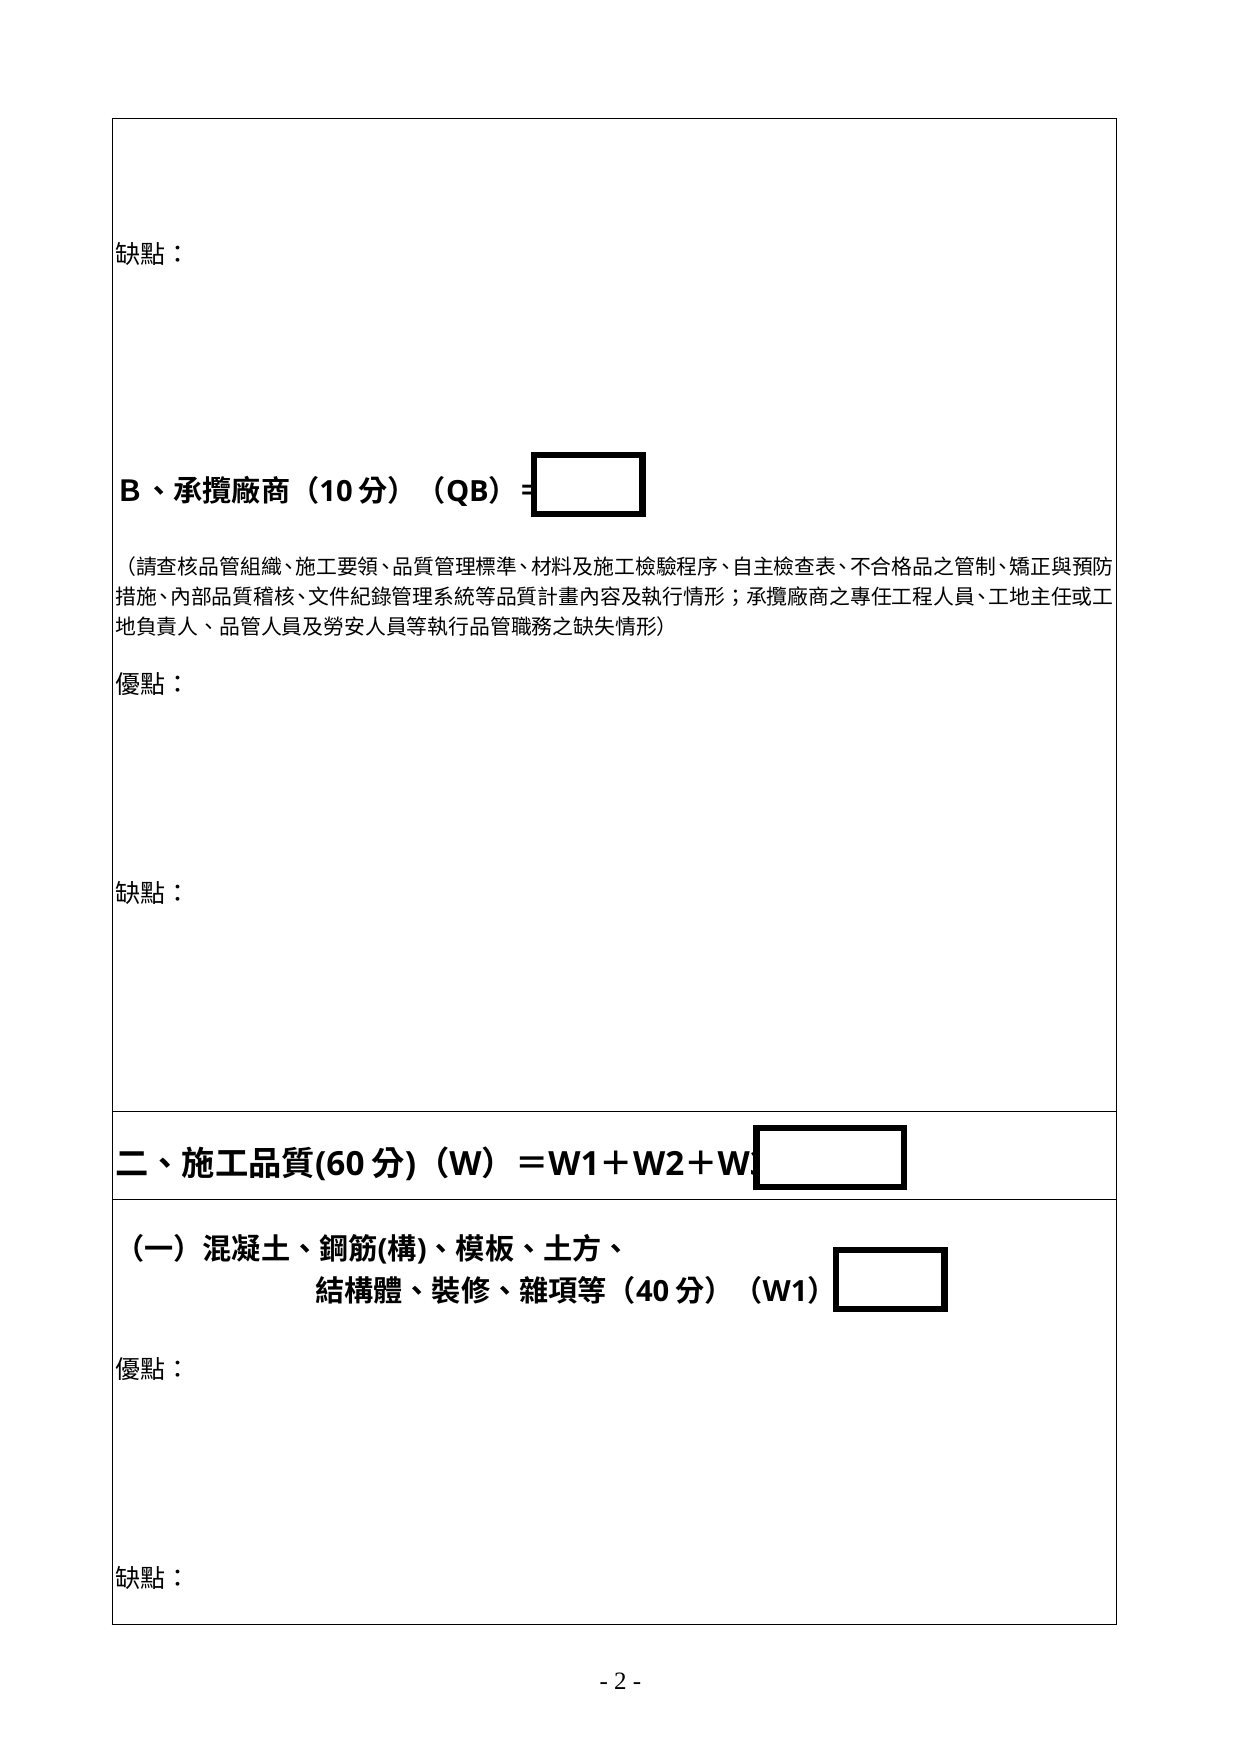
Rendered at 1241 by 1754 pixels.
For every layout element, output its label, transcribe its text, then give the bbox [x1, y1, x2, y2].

table_cell （一）混凝土、鋼筋(構)、模板、土方、 結構體、裝修、雜項等（40分）（W1）= 優點： 缺點： [113, 1200, 1116, 1623]
table_cell 二、施工品質(60分)（W）＝W1＋W2＋W3＝ [113, 1112, 1116, 1199]
table_cell Ａ、主辦機關、專案管理廠商、監造單位(10分)（QA）＝QA1＋QA2＝ 一、工程主辦機關、專案管理廠商（5分）（QA1）＝ （請查核品質督導機制、監造計畫之審查紀錄、施工進度管理措施及障礙之處理等事項） 優點： 缺點： 二、監造單位（5分）（QA2）＝ （請查核監造組織、施工計畫及品質計畫之審查作業程序、材料設備抽驗及施工查核之程序及標準、品質稽核、文件紀錄管理系統等監造計畫內容及執行情形；缺失改善追蹤等之執行情形；監造單位之建築師、技師及監工人員等執行品管職務之缺失情形） 優點： 缺點： Ｂ、承攬廠商（10分）（QB）＝ （請查核品管組織、施工要領、品質管理標準、材料及施工檢驗程序、自主檢查表、不合格品之管制、矯正與預防措施、內部品質稽核、文件紀錄管理系統等品質計畫內容及執行情形；承攬廠商之專任工程人員、工地主任或工地負責人、品管人員及勞安人員等執行品管職務之缺失情形） 優點： 缺點： [113, 119, 1116, 1111]
